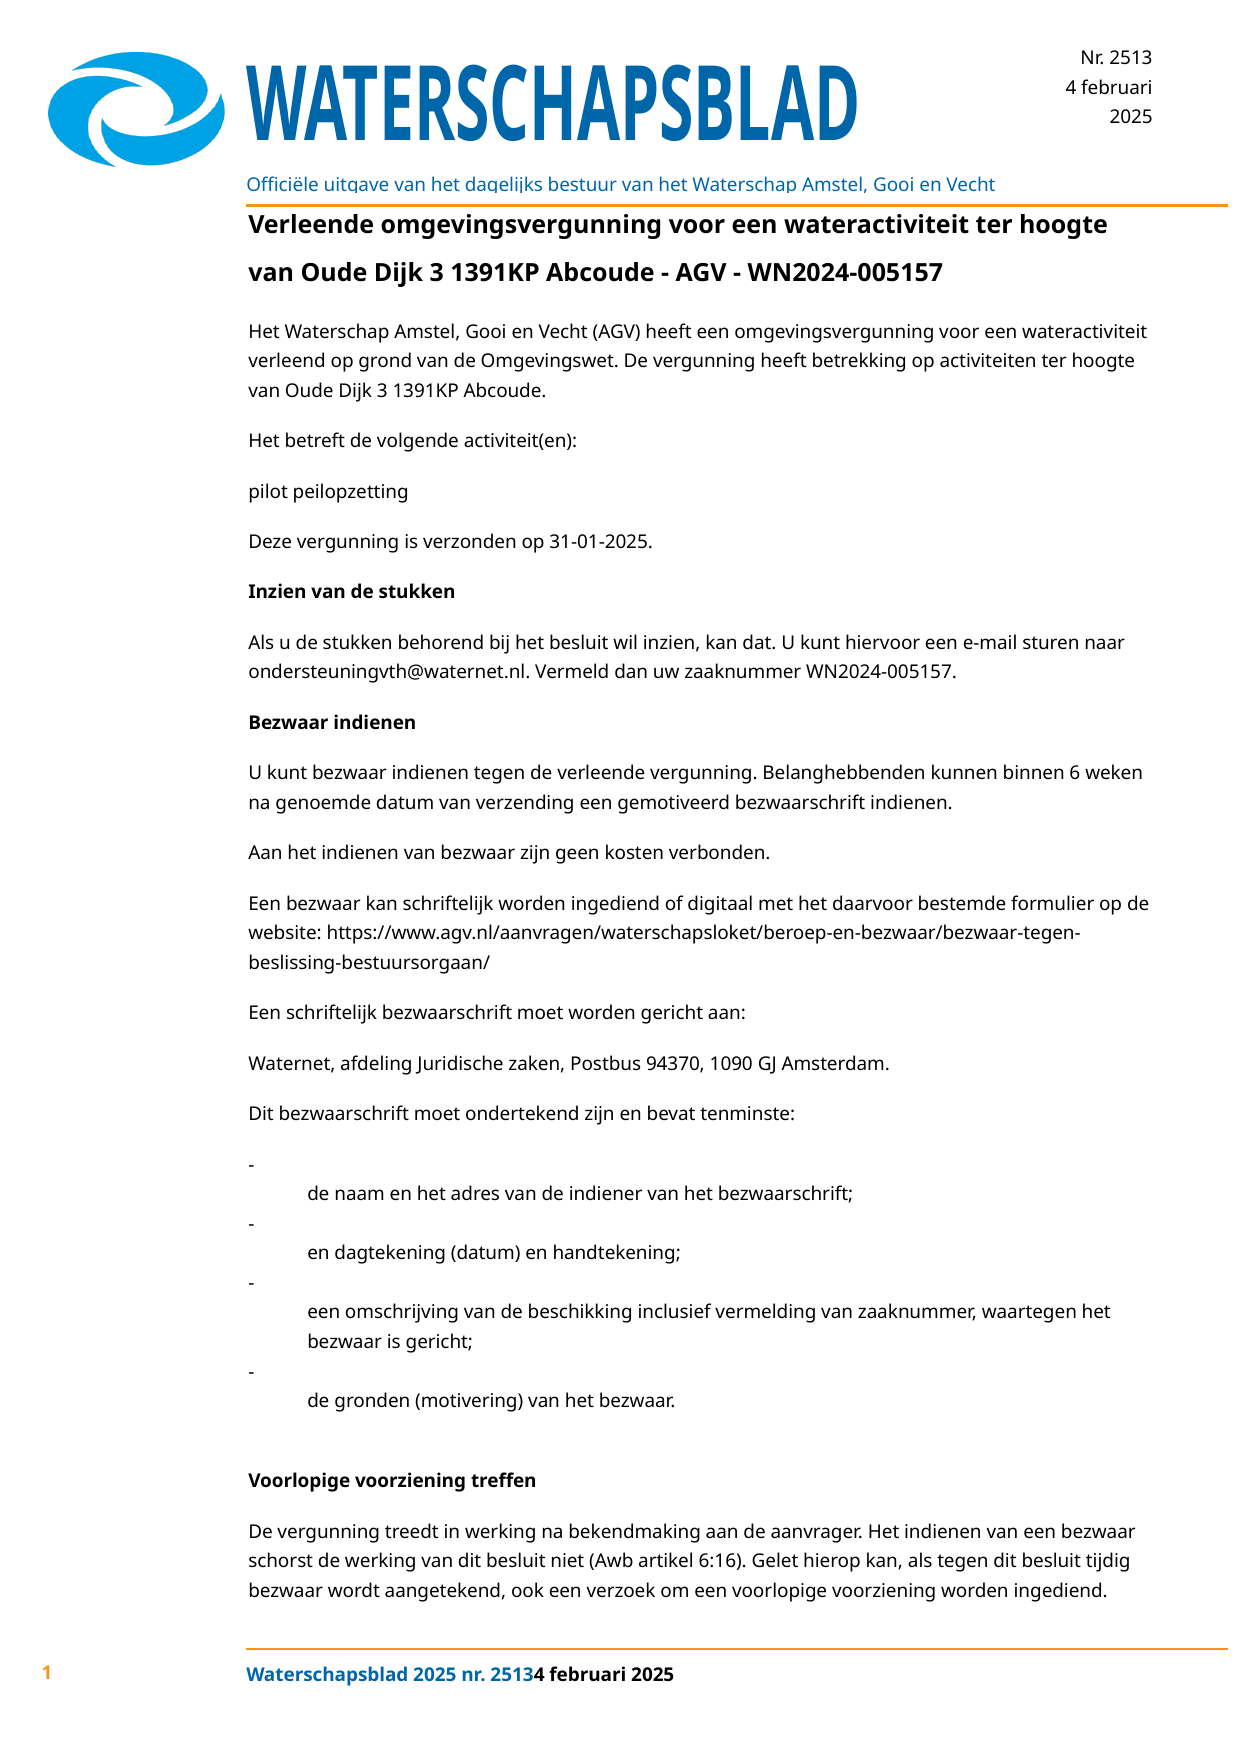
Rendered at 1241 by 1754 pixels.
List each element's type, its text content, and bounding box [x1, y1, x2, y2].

text De vergunning treedt in werking na bekendmaking aan de aanvrager. Het indienen van een bezwaar schorst de werking van dit besluit niet (Awb artikel 6:16). Gelet hierop kan, als tegen dit besluit tijdig bezwaar wordt aangetekend, ook een verzoek om een voorlopige voorziening worden ingediend. [248, 1518, 1152, 1603]
list een omschrijving van de beschikking inclusief vermelding van zaaknummer, waartegen het bezwaar is gericht; [248, 1299, 1152, 1354]
text pilot peilopzetting [248, 478, 1152, 504]
list de gronden (motivering) van het bezwaar. [248, 1387, 1152, 1413]
picture [41, 47, 231, 172]
text Een bezwaar kan schriftelijk worden ingediend of digitaal met het daarvoor bestemde formulier op de website: https://www.agv.nl/aanvragen/waterschapsloket/beroep-en-bezwaar/bezwaar-tegen-beslissing-bestuursorgaan/ [248, 890, 1152, 975]
text Een schriftelijk bezwaarschrift moet worden gericht aan: [248, 999, 1152, 1025]
list en dagtekening (datum) en handtekening; [248, 1239, 1152, 1265]
text Verleende omgevingsvergunning voor een wateractiviteit ter hoogte van Oude Dijk 3 1391KP Abcoude - AGV - WN2024-005157 [248, 207, 1152, 288]
text Inzien van de stukken [248, 579, 1152, 604]
text Dit bezwaarschrift moet ondertekend zijn en bevat tenminste: [248, 1100, 1152, 1126]
text Deze vergunning is verzonden op 31-01-2025. [248, 528, 1152, 554]
text Bezwaar indienen [248, 709, 1152, 735]
text Als u de stukken behorend bij het besluit wil inzien, kan dat. U kunt hiervoor een e-mail sturen naar ondersteuningvth@waternet.nl. Vermeld dan uw zaaknummer WN2024-005157. [248, 629, 1152, 684]
text Het betreft de volgende activiteit(en): [248, 427, 1152, 453]
text Het Waterschap Amstel, Gooi en Vecht (AGV) heeft een omgevingsvergunning voor een wateractiviteit verleend op grond van de Omgevingswet. De vergunning heeft betrekking op activiteiten ter hoogte van Oude Dijk 3 1391KP Abcoude. [248, 318, 1152, 403]
list de naam en het adres van de indiener van het bezwaarschrift; [248, 1180, 1152, 1206]
text Waternet, afdeling Juridische zaken, Postbus 94370, 1090 GJ Amsterdam. [248, 1050, 1152, 1076]
text U kunt bezwaar indienen tegen de verleende vergunning. Belanghebbenden kunnen binnen 6 weken na genoemde datum van verzending een gemotiveerd bezwaarschrift indienen. [248, 759, 1152, 815]
text Aan het indienen van bezwaar zijn geen kosten verbonden. [248, 839, 1152, 865]
text Voorlopige voorziening treffen [248, 1467, 1152, 1493]
